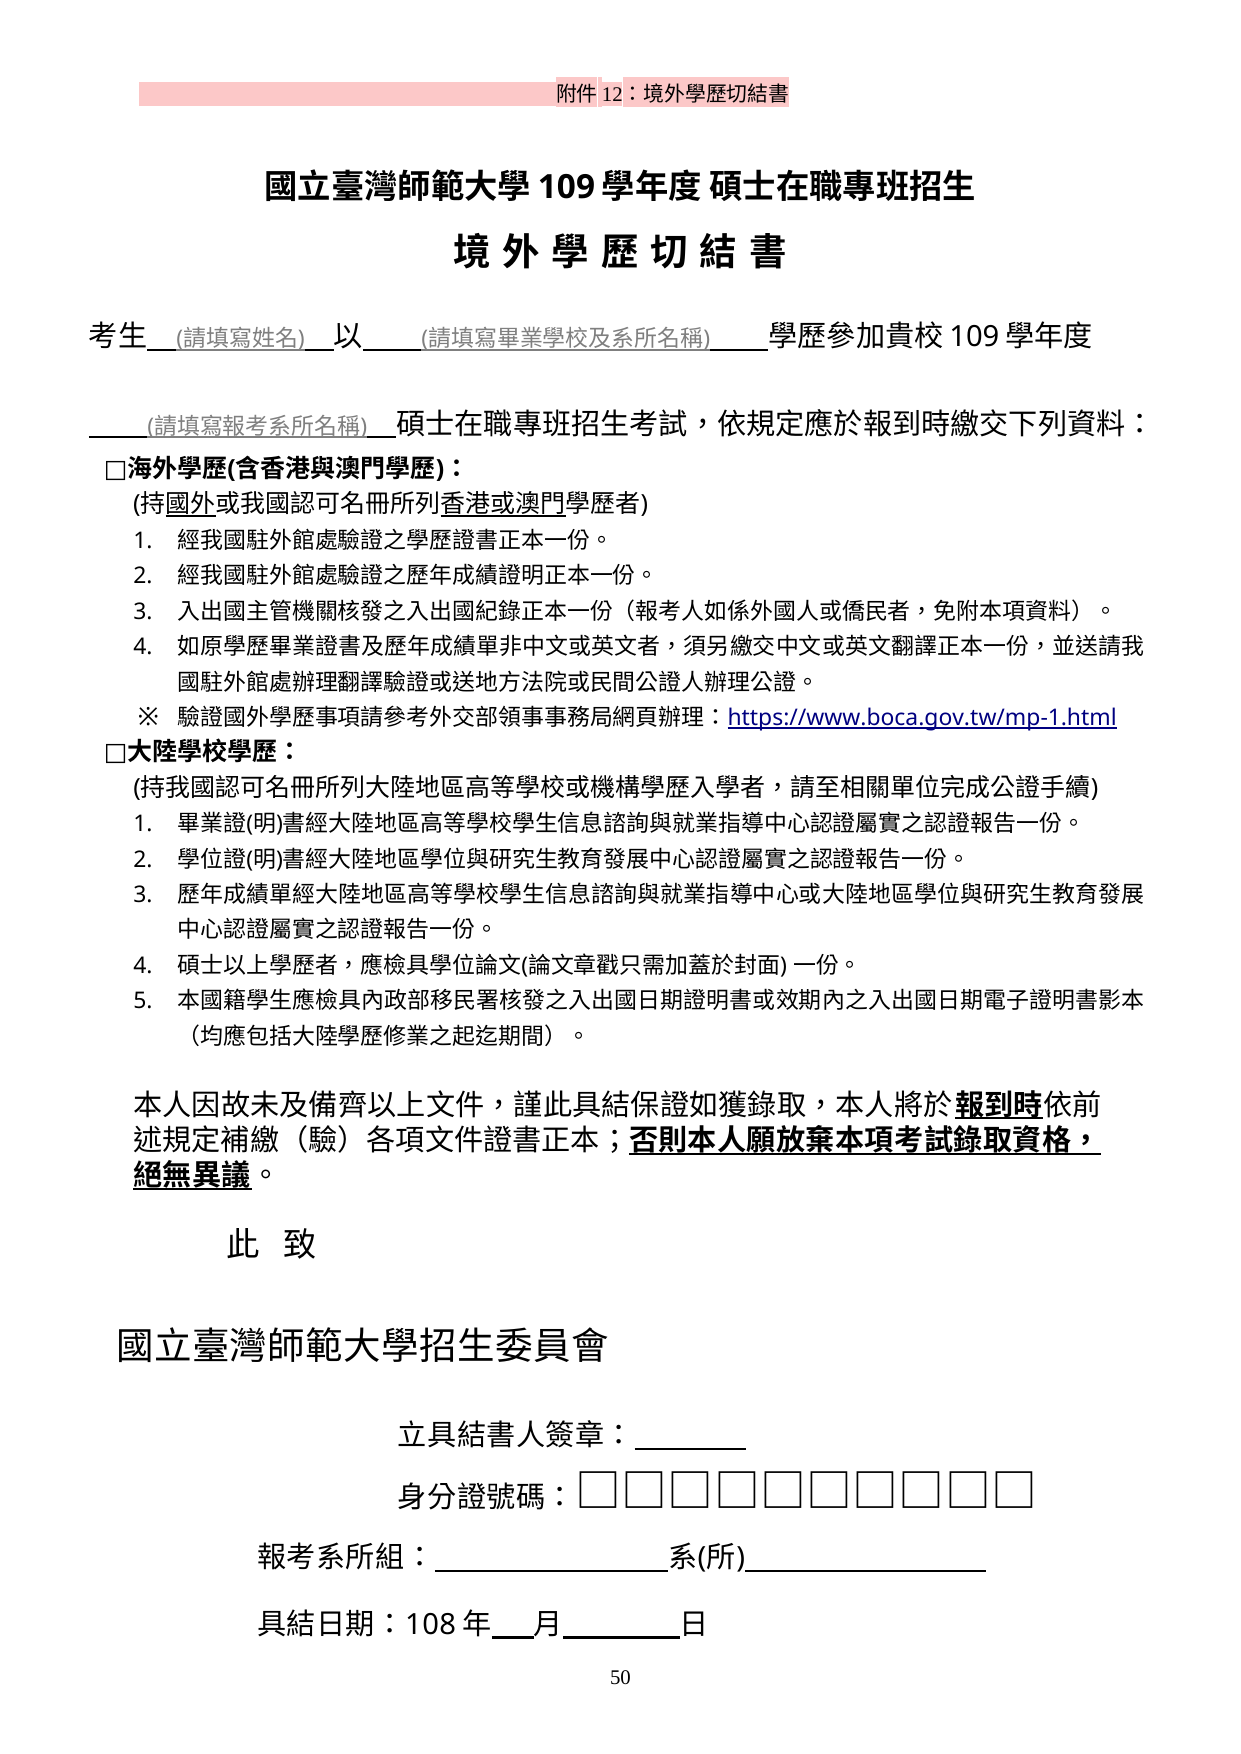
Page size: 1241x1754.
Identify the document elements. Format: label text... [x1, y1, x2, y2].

text 國立臺灣師範大學招生委員會 [89, 1316, 1152, 1370]
text 此 致 [226, 1218, 1152, 1266]
text 立具結書人簽章： [89, 1395, 1152, 1458]
text 國立臺灣師範大學109學年度 碩士在職專班招生 [89, 160, 1152, 208]
list 驗證國外學歷事項請參考外交部領事事務局網頁辦理：https://www.boca.gov.tw/mp-1.html [133, 697, 1144, 732]
list 碩士以上學歷者，應檢具學位論文(論文章戳只需加蓋於封面) 一份。 [133, 945, 1144, 980]
list 如原學歷畢業證書及歷年成績單非中文或英文者，須另繳交中文或英文翻譯正本一份，並送請我國駐外館處辦理翻譯驗證或送地方法院或民間公證人辦理公證。 [133, 626, 1144, 697]
text 境 外 學 歷 切 結 書 [126, 232, 1114, 274]
text □大陸學校學歷： [103, 732, 1152, 768]
text (持我國認可名冊所列大陸地區高等學校或機構學歷入學者，請至相關單位完成公證手續) [103, 768, 1152, 803]
list 畢業證(明)書經大陸地區高等學校學生信息諮詢與就業指導中心認證屬實之認證報告一份。 [133, 803, 1144, 839]
text 本人因故未及備齊以上文件，謹此具結保證如獲錄取，本人將於報到時依前述規定補繳（驗）各項文件證書正本；否則本人願放棄本項考試錄取資格，絕無異議。 [133, 1087, 1102, 1193]
list 本國籍學生應檢具內政部移民署核發之入出國日期證明書或效期內之入出國日期電子證明書影本（均應包括大陸學歷修業之起迄期間）。 [133, 980, 1144, 1051]
list 學位證(明)書經大陸地區學位與研究生教育發展中心認證屬實之認證報告一份。 [133, 839, 1144, 874]
list 歷年成績單經大陸地區高等學校學生信息諮詢與就業指導中心或大陸地區學位與研究生教育發展中心認證屬實之認證報告一份。 [133, 874, 1144, 945]
text □海外學歷(含香港與澳門學歷)： [89, 449, 1152, 484]
text 身分證號碼：□□□□□□□□□□ [89, 1458, 1152, 1520]
text 報考系所組： 系(所) [73, 1531, 1152, 1577]
text 具結日期：108年 月 日 [73, 1597, 1152, 1643]
list 入出國主管機關核發之入出國紀錄正本一份（報考人如係外國人或僑民者，免附本項資料）。 [133, 591, 1144, 626]
list 經我國駐外館處驗證之學歷證書正本一份。 [133, 520, 1144, 555]
text 考生 (請填寫姓名) 以 (請填寫畢業學校及系所名稱) 學歷參加貴校109學年度 [89, 287, 1146, 362]
text (請填寫報考系所名稱) 碩士在職專班招生考試，依規定應於報到時繳交下列資料： [89, 374, 1146, 449]
text (持國外或我國認可名冊所列香港或澳門學歷者) [89, 484, 1152, 520]
list 經我國駐外館處驗證之歷年成績證明正本一份。 [133, 555, 1144, 591]
